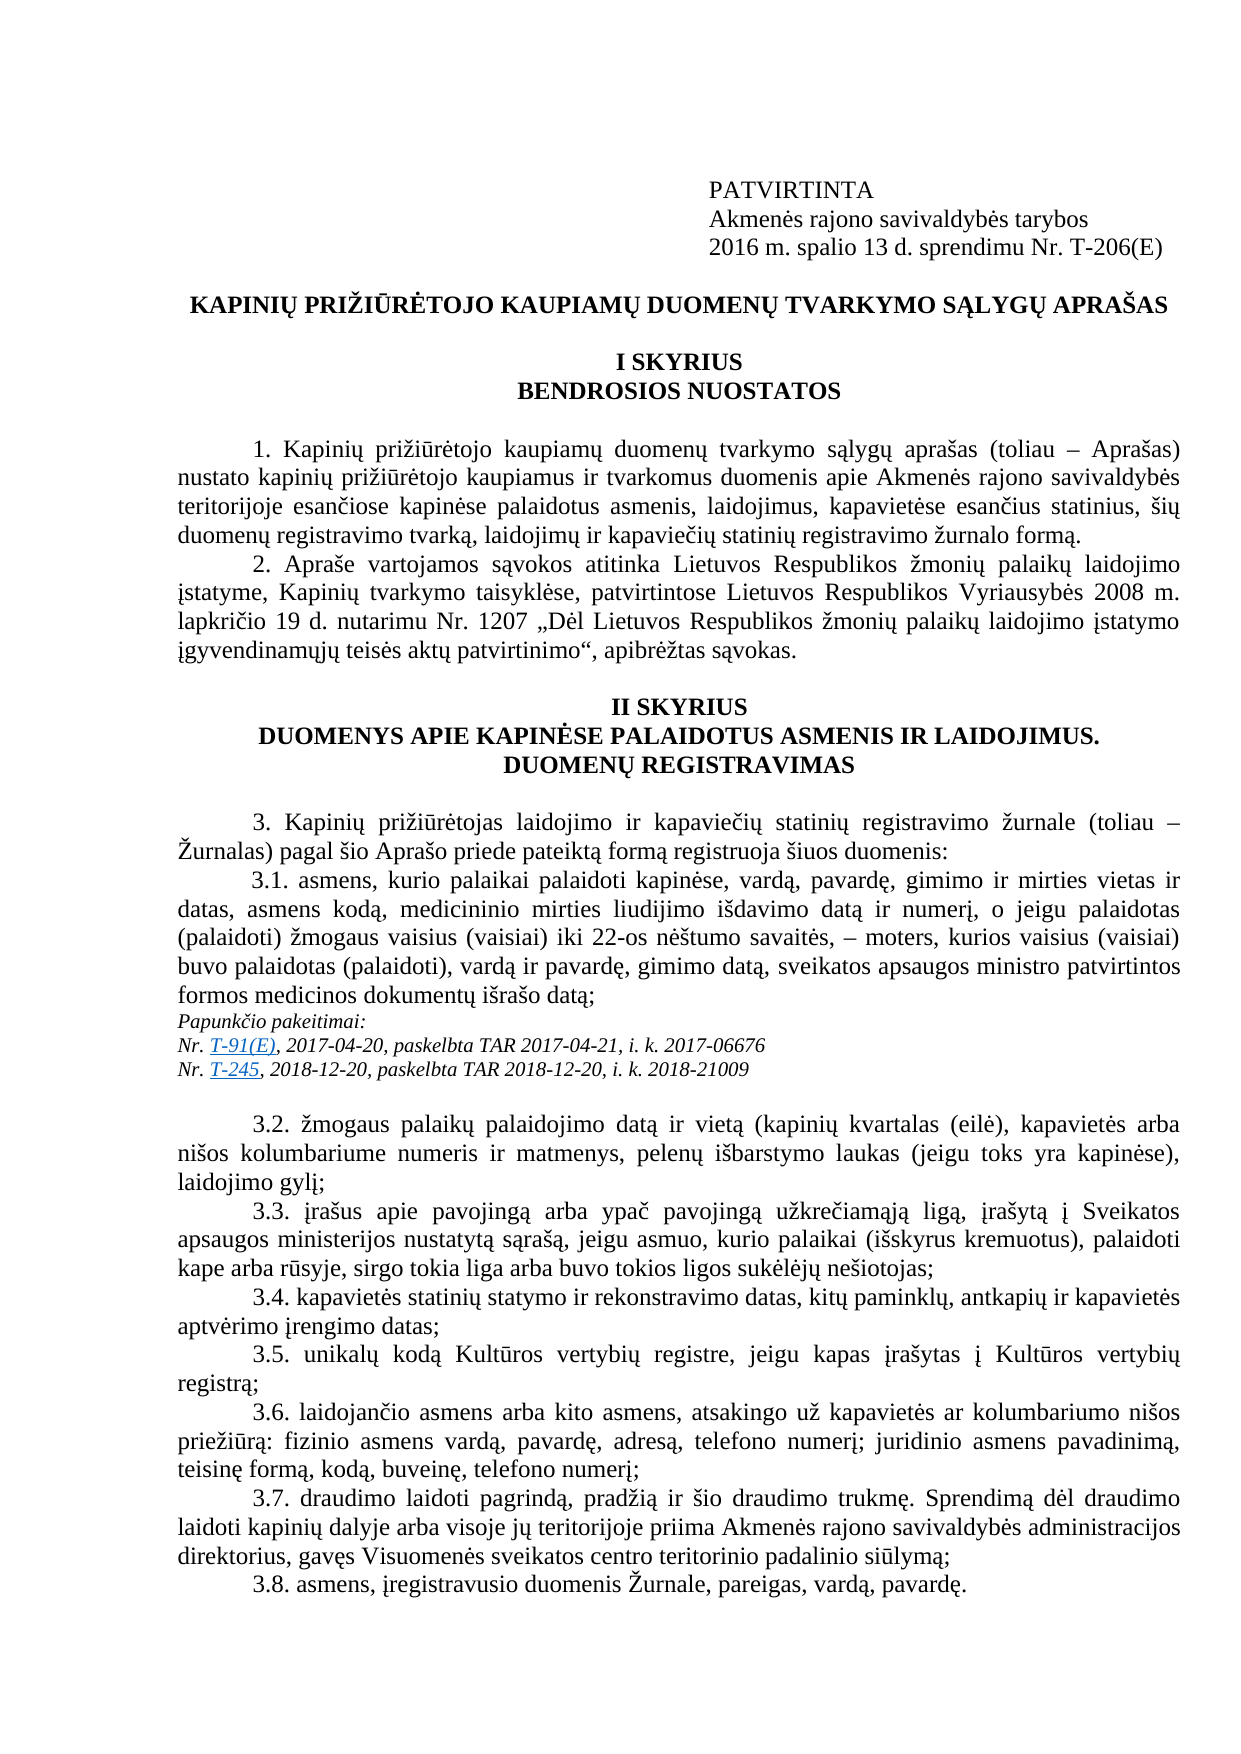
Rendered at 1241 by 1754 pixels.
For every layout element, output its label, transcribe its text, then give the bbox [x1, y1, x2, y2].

text 3.3. įrašus apie pavojingą arba ypač pavojingą užkrečiamąją ligą, įrašytą į Sveikatos apsaugos ministerijos nustatytą sąrašą, jeigu asmuo, kurio palaikai (išskyrus kremuotus), palaidoti kape arba rūsyje, sirgo tokia liga arba buvo tokios ligos sukėlėjų nešiotojas; [177, 1196, 1181, 1282]
text 3.5. unikalų kodą Kultūros vertybių registre, jeigu kapas įrašytas į Kultūros vertybių registrą; [177, 1339, 1181, 1397]
text 2. Apraše vartojamos sąvokos atitinka Lietuvos Respublikos žmonių palaikų laidojimo įstatyme, Kapinių tvarkymo taisyklėse, patvirtintose Lietuvos Respublikos Vyriausybės 2008 m. lapkričio 19 d. nutarimu Nr. 1207 „Dėl Lietuvos Respublikos žmonių palaikų laidojimo įstatymo įgyvendinamųjų teisės aktų patvirtinimo“, apibrėžtas sąvokas. [177, 549, 1181, 664]
text 1. Kapinių prižiūrėtojo kaupiamų duomenų tvarkymo sąlygų aprašas (toliau – Aprašas) nustato kapinių prižiūrėtojo kaupiamus ir tvarkomus duomenis apie Akmenės rajono savivaldybės teritorijoje esančiose kapinėse palaidotus asmenis, laidojimus, kapavietėse esančius statinius, šių duomenų registravimo tvarką, laidojimų ir kapaviečių statinių registravimo žurnalo formą. [177, 434, 1181, 549]
text 3.6. laidojančio asmens arba kito asmens, atsakingo už kapavietės ar kolumbariumo nišos priežiūrą: fizinio asmens vardą, pavardę, adresą, telefono numerį; juridinio asmens pavadinimą, teisinę formą, kodą, buveinę, telefono numerį; [177, 1397, 1181, 1483]
text 2016 m. spalio 13 d. sprendimu Nr. T-206(E) [709, 232, 1181, 261]
text 3.4. kapavietės statinių statymo ir rekonstravimo datas, kitų paminklų, antkapių ir kapavietės aptvėrimo įrengimo datas; [177, 1282, 1181, 1339]
text Nr. T-91(E), 2017-04-20, paskelbta TAR 2017-04-21, i. k. 2017-06676 [177, 1033, 1181, 1057]
subtitle DUOMENYS APIE KAPINĖSE PALAIDOTUS ASMENIS IR LAIDOJIMUS. [177, 721, 1181, 750]
text PATVIRTINTA [709, 175, 1181, 204]
subtitle DUOMENŲ REGISTRAVIMAS [177, 750, 1181, 779]
text Papunkčio pakeitimai: [177, 1009, 1181, 1033]
text I SKYRIUS [177, 347, 1181, 376]
text 3.8. asmens, įregistravusio duomenis Žurnale, pareigas, vardą, pavardę. [177, 1569, 1181, 1598]
text BENDROSIOS NUOSTATOS [177, 376, 1181, 405]
text 3.1. asmens, kurio palaikai palaidoti kapinėse, vardą, pavardę, gimimo ir mirties vietas ir datas, asmens kodą, medicininio mirties liudijimo išdavimo datą ir numerį, o jeigu palaidotas (palaidoti) žmogaus vaisius (vaisiai) iki 22-os nėštumo savaitės, – moters, kurios vaisius (vaisiai) buvo palaidotas (palaidoti), vardą ir pavardę, gimimo datą, sveikatos apsaugos ministro patvirtintos formos medicinos dokumentų išrašo datą; [177, 865, 1181, 1009]
text Nr. T-245, 2018-12-20, paskelbta TAR 2018-12-20, i. k. 2018-21009 [177, 1057, 1181, 1081]
subtitle II SKYRIUS [177, 692, 1181, 721]
text 3.2. žmogaus palaikų palaidojimo datą ir vietą (kapinių kvartalas (eilė), kapavietės arba nišos kolumbariume numeris ir matmenys, pelenų išbarstymo laukas (jeigu toks yra kapinėse), laidojimo gylį; [177, 1109, 1181, 1196]
text 3. Kapinių prižiūrėtojas laidojimo ir kapaviečių statinių registravimo žurnale (toliau – Žurnalas) pagal šio Aprašo priede pateiktą formą registruoja šiuos duomenis: [177, 807, 1181, 865]
text 3.7. draudimo laidoti pagrindą, pradžią ir šio draudimo trukmę. Sprendimą dėl draudimo laidoti kapinių dalyje arba visoje jų teritorijoje priima Akmenės rajono savivaldybės administracijos direktorius, gavęs Visuomenės sveikatos centro teritorinio padalinio siūlymą; [177, 1483, 1181, 1569]
text Akmenės rajono savivaldybės tarybos [709, 204, 1210, 232]
text KAPINIŲ PRIŽIŪRĖTOJO KAUPIAMŲ DUOMENŲ TVARKYMO SĄLYGŲ APRAŠAS [177, 290, 1181, 319]
